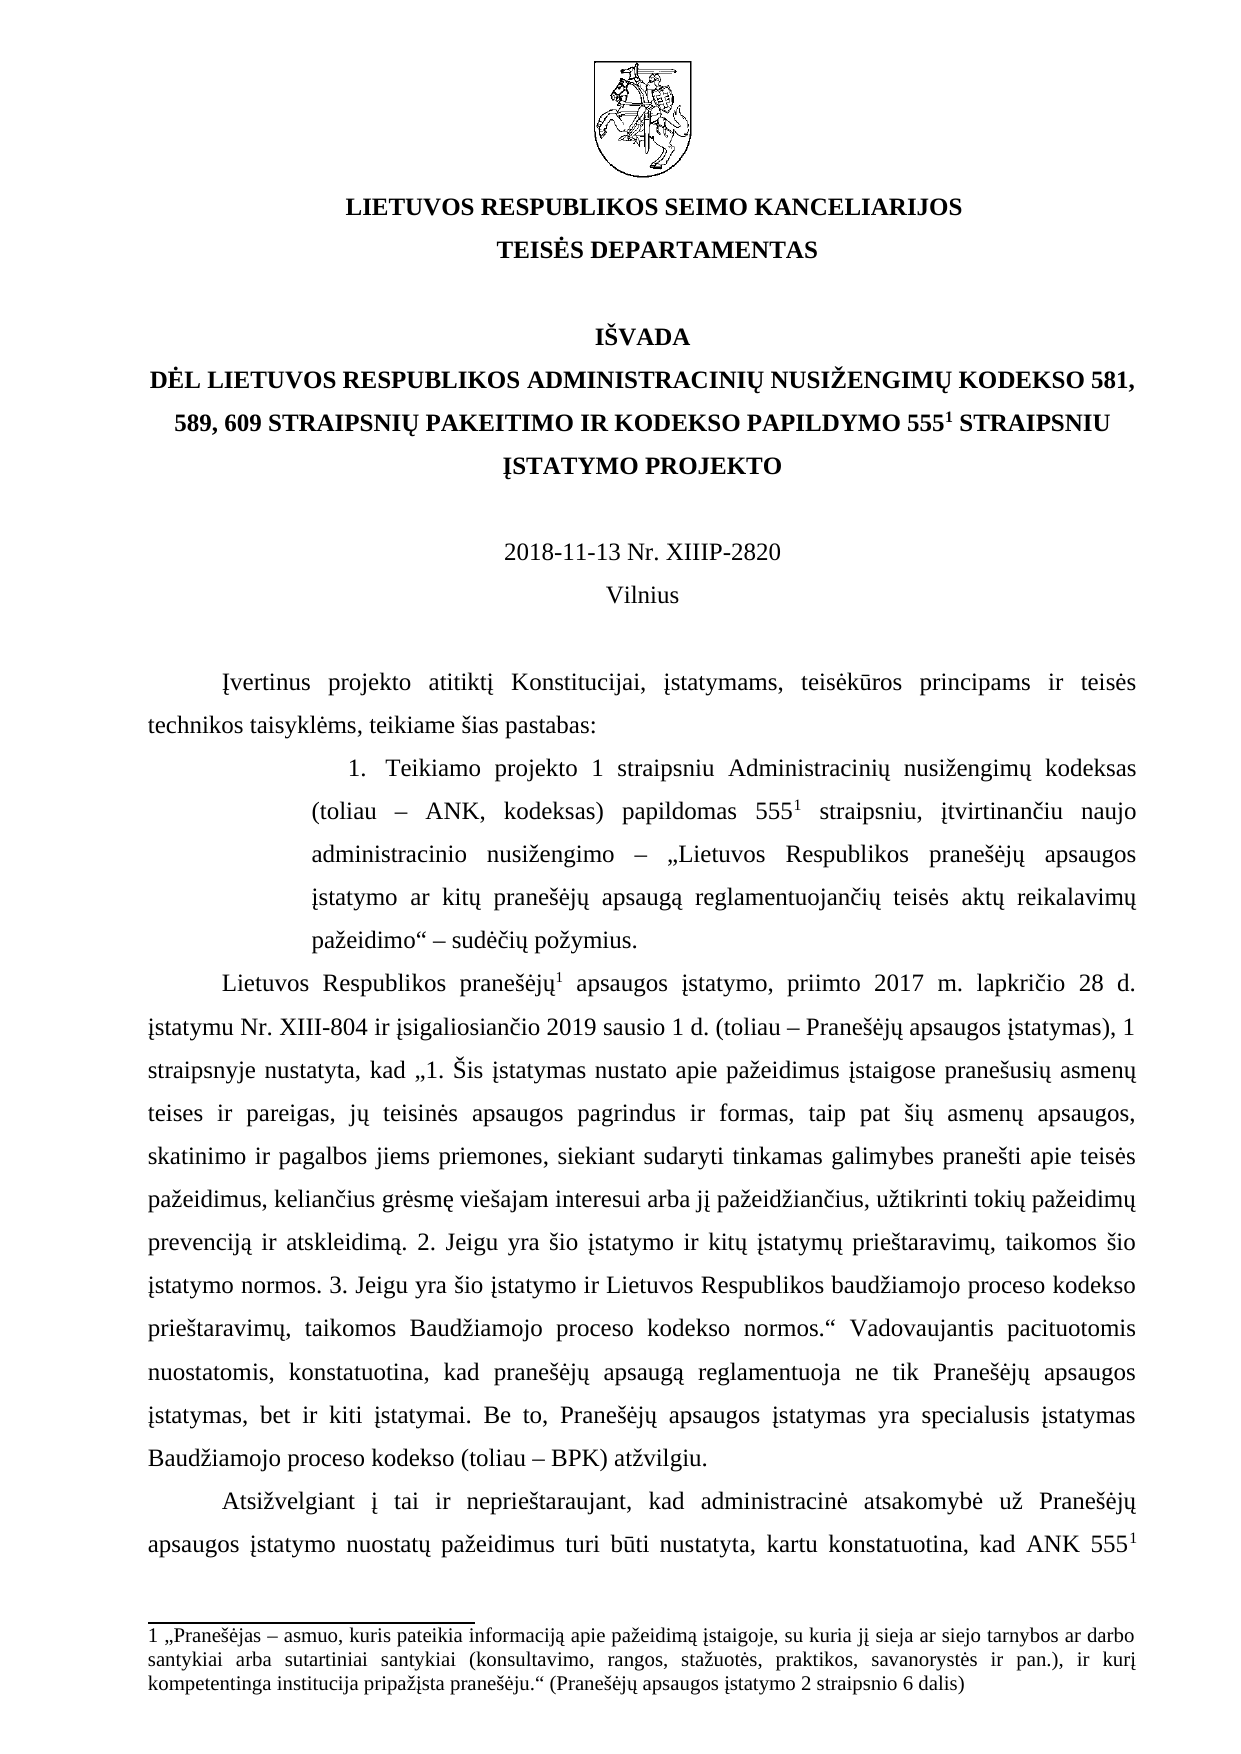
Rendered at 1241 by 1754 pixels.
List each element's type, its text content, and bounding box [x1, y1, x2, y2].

text Įvertinus projekto atitiktį Konstitucijai, įstatymams, teisėkūros principams ir teisės technikos taisyklėms, teikiame šias pastabas: [148, 667, 1137, 738]
subtitle TEISĖS DEPARTAMENTAS [148, 235, 1137, 264]
list Atsižvelgiant į tai ir neprieštaraujant, kad administracinė atsakomybė už Pranešėjų apsaugos įstatymo nuostatų pažeidimus turi būti nustatyta, kartu konstatuotina, kad ANK 5551 [148, 1486, 1137, 1558]
text DĖL LIETUVOS RESPUBLIKOS ADMINISTRACINIŲ NUSIŽENGIMŲ KODEKSO 581, 589, 609 STRAIPSNIŲ PAKEITIMO IR KODEKSO PAPILDYMO 5551 STRAIPSNIU ĮSTATYMO PROJEKTO [148, 365, 1137, 480]
subtitle LIETUVOS RESPUBLIKOS SEIMO KANCELIARIJOS [148, 192, 1137, 221]
list Teikiamo projekto 1 straipsniu Administracinių nusižengimų kodeksas (toliau – ANK, kodeksas) papildomas 5551 straipsniu, įtvirtinančiu naujo administracinio nusižengimo – „Lietuvos Respublikos pranešėjų apsaugos įstatymo ar kitų pranešėjų apsaugą reglamentuojančių teisės aktų reikalavimų pažeidimo“ – sudėčių požymius. [274, 753, 1137, 954]
subtitle IŠVADA [148, 322, 1137, 350]
list Lietuvos Respublikos pranešėjų apsaugos įstatymo, priimto 2017 m. lapkričio 28 d. įstatymu Nr. XIII-804 ir įsigaliosiančio 2019 sausio 1 d. (toliau – Pranešėjų apsaugos įstatymas), 1 straipsnyje nustatyta, kad „1. Šis įstatymas nustato apie pažeidimus įstaigose pranešusių asmenų teises ir pareigas, jų teisinės apsaugos pagrindus ir formas, taip pat šių asmenų apsaugos, skatinimo ir pagalbos jiems priemones, siekiant sudaryti tinkamas galimybes pranešti apie teisės pažeidimus, keliančius grėsmę viešajam interesui arba jį pažeidžiančius, užtikrinti tokių pažeidimų prevenciją ir atskleidimą. 2. Jeigu yra šio įstatymo ir kitų įstatymų prieštaravimų, taikomos šio įstatymo normos. 3. Jeigu yra šio įstatymo ir Lietuvos Respublikos baudžiamojo proceso kodekso prieštaravimų, taikomos Baudžiamojo proceso kodekso normos.“ Vadovaujantis pacituotomis nuostatomis, konstatuotina, kad pranešėjų apsaugą reglamentuoja ne tik Pranešėjų apsaugos įstatymas, bet ir kiti įstatymai. Be to, Pranešėjų apsaugos įstatymas yra specialusis įstatymas Baudžiamojo proceso kodekso (toliau – BPK) atžvilgiu. [148, 968, 1137, 1472]
text „Pranešėjas – asmuo, kuris pateikia informaciją apie pažeidimą įstaigoje, su kuria jį sieja ar siejo tarnybos ar darbo santykiai arba sutartiniai santykiai (konsultavimo, rangos, stažuotės, praktikos, savanorystės ir pan.), ir kurį kompetentinga institucija pripažįsta pranešėju.“ (Pranešėjų apsaugos įstatymo 2 straipsnio 6 dalis) [148, 1623, 1137, 1695]
text Vilnius [148, 580, 1137, 609]
text 2018-11-13 Nr. XIIIP-2820 [148, 537, 1137, 566]
